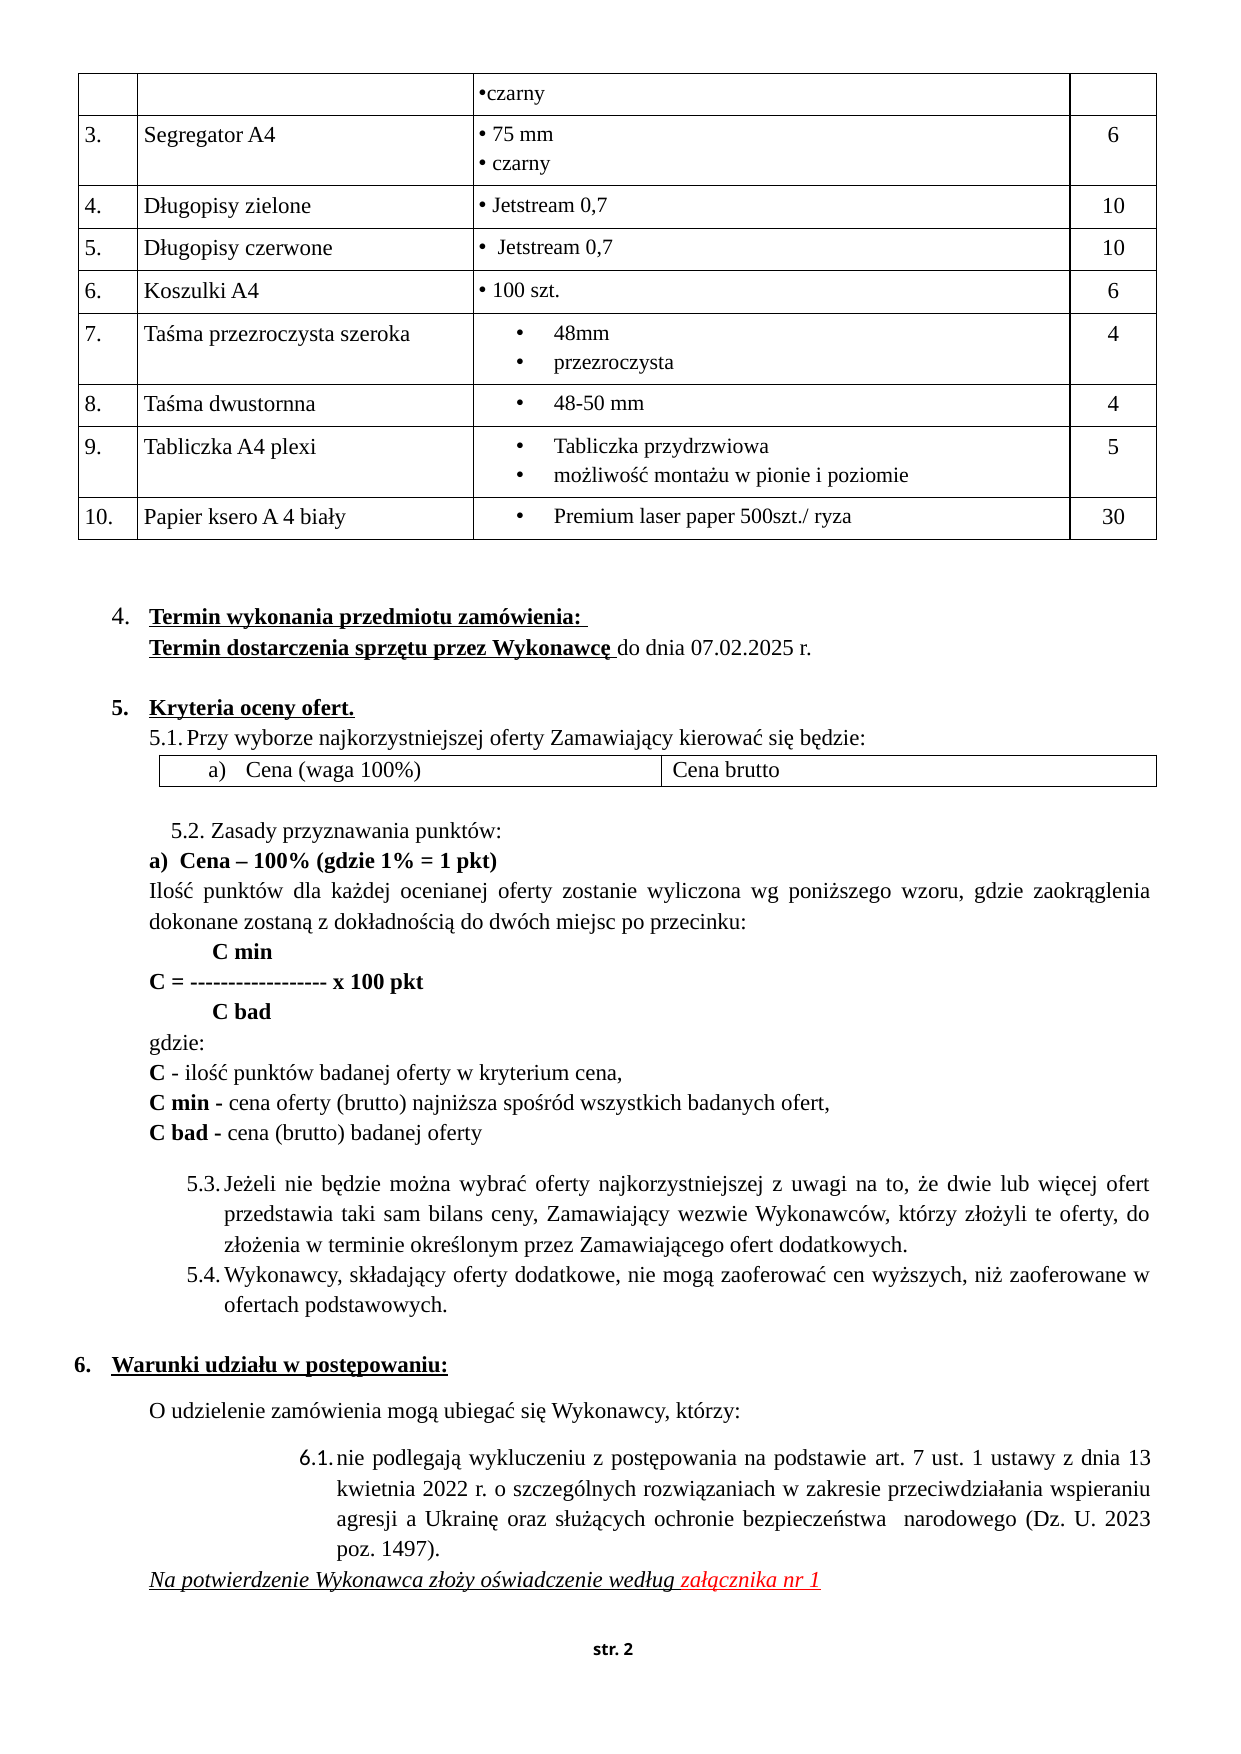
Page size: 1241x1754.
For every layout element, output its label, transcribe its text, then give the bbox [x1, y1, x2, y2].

table_cell Taśma przezroczysta szeroka [138, 314, 473, 383]
text O udzielenie zamówienia mogą ubiegać się Wykonawcy, którzy: [149, 1397, 1152, 1424]
table_cell 6. [79, 271, 137, 313]
table_cell 3. [79, 116, 137, 185]
text C min [149, 938, 1152, 964]
table_cell Jetstream 0,7 [474, 186, 1069, 228]
table_cell 48mm przezroczysta [474, 314, 1069, 383]
table_cell 4 [1071, 314, 1156, 383]
table_cell [1071, 74, 1156, 114]
table_cell Premium laser paper 500szt./ ryza [474, 498, 1069, 539]
table_cell Tabliczka przydrzwiowa możliwość montażu w pionie i poziomie [474, 427, 1069, 497]
table_header Cena (waga 100%) [160, 756, 661, 786]
list Termin wykonania przedmiotu zamówienia: [111, 601, 1152, 629]
table_cell 7. [79, 314, 137, 383]
table_cell 48-50 mm [474, 385, 1069, 426]
text 5.2. Zasady przyznawania punktów: [171, 817, 1152, 843]
table_cell 10. [79, 498, 137, 539]
table_cell 5 [1071, 427, 1156, 497]
table_cell 75 mm czarny [474, 116, 1069, 185]
text C bad [149, 998, 1152, 1025]
table_cell Koszulki A4 [138, 271, 473, 313]
list C bad - cena (brutto) badanej oferty [149, 1119, 1152, 1146]
text C = ------------------ x 100 pkt [149, 968, 1152, 994]
table_cell 6 [1071, 116, 1156, 185]
list nie podlegają wykluczeniu z postępowania na podstawie art. 7 ust. 1 ustawy z dnia 13 kwietnia 2022 r. o szczególnych rozwiązaniach w zakresie przeciwdziałania wspieraniu agresji a Ukrainę oraz służących ochronie bezpieczeństwa narodowego (Dz. U. 2023 poz. 1497). [299, 1443, 1152, 1562]
table_cell Papier ksero A 4 biały [138, 498, 473, 539]
table_cell 8. [79, 385, 137, 426]
table_cell 100 szt. [474, 271, 1069, 313]
table_cell [138, 74, 473, 114]
list Przy wyborze najkorzystniejszej oferty Zamawiający kierować się będzie: [149, 724, 1152, 751]
text Termin dostarczenia sprzętu przez Wykonawcę do dnia 07.02.2025 r. [149, 634, 1152, 660]
table_cell 6 [1071, 271, 1156, 313]
table_cell 4 [1071, 385, 1156, 426]
table_cell 4. [79, 186, 137, 228]
table_cell Długopisy czerwone [138, 229, 473, 270]
table_cell 9. [79, 427, 137, 497]
list Jeżeli nie będzie można wybrać oferty najkorzystniejszej z uwagi na to, że dwie lub więcej ofert przedstawia taki sam bilans ceny, Zamawiający wezwie Wykonawców, którzy złożyli te oferty, do złożenia w terminie określonym przez Zamawiającego ofert dodatkowych. [186, 1170, 1152, 1257]
table_cell Segregator A4 [138, 116, 473, 185]
table_cell [79, 74, 137, 114]
text a) Cena – 100% (gdzie 1% = 1 pkt) [149, 847, 1152, 874]
table_cell Długopisy zielone [138, 186, 473, 228]
table_header Cena brutto [662, 756, 1156, 786]
list Wykonawcy, składający oferty dodatkowe, nie mogą zaoferować cen wyższych, niż zaoferowane w ofertach podstawowych. [186, 1261, 1152, 1317]
text Na potwierdzenie Wykonawca złoży oświadczenie według załącznika nr 1 [149, 1566, 1152, 1592]
table_cell Tabliczka A4 plexi [138, 427, 473, 497]
text Ilość punktów dla każdej ocenianej oferty zostanie wyliczona wg poniższego wzoru, gdzie zaokrąglenia dokonane zostaną z dokładnością do dwóch miejsc po przecinku: [149, 877, 1152, 934]
list Warunki udziału w postępowaniu: [74, 1351, 1152, 1378]
table_cell Jetstream 0,7 [474, 229, 1069, 270]
table_cell 10 [1071, 186, 1156, 228]
table_cell Taśma dwustornna [138, 385, 473, 426]
text gdzie: [149, 1028, 1152, 1055]
text C min - cena oferty (brutto) najniższa spośród wszystkich badanych ofert, [149, 1089, 1152, 1115]
table_cell 5. [79, 229, 137, 270]
table_cell 30 [1071, 498, 1156, 539]
text C - ilość punktów badanej oferty w kryterium cena, [149, 1059, 1152, 1085]
table_cell 10 [1071, 229, 1156, 270]
table_cell 50 mm czarny [474, 74, 1069, 114]
list Kryteria oceny ofert. [111, 694, 1152, 721]
